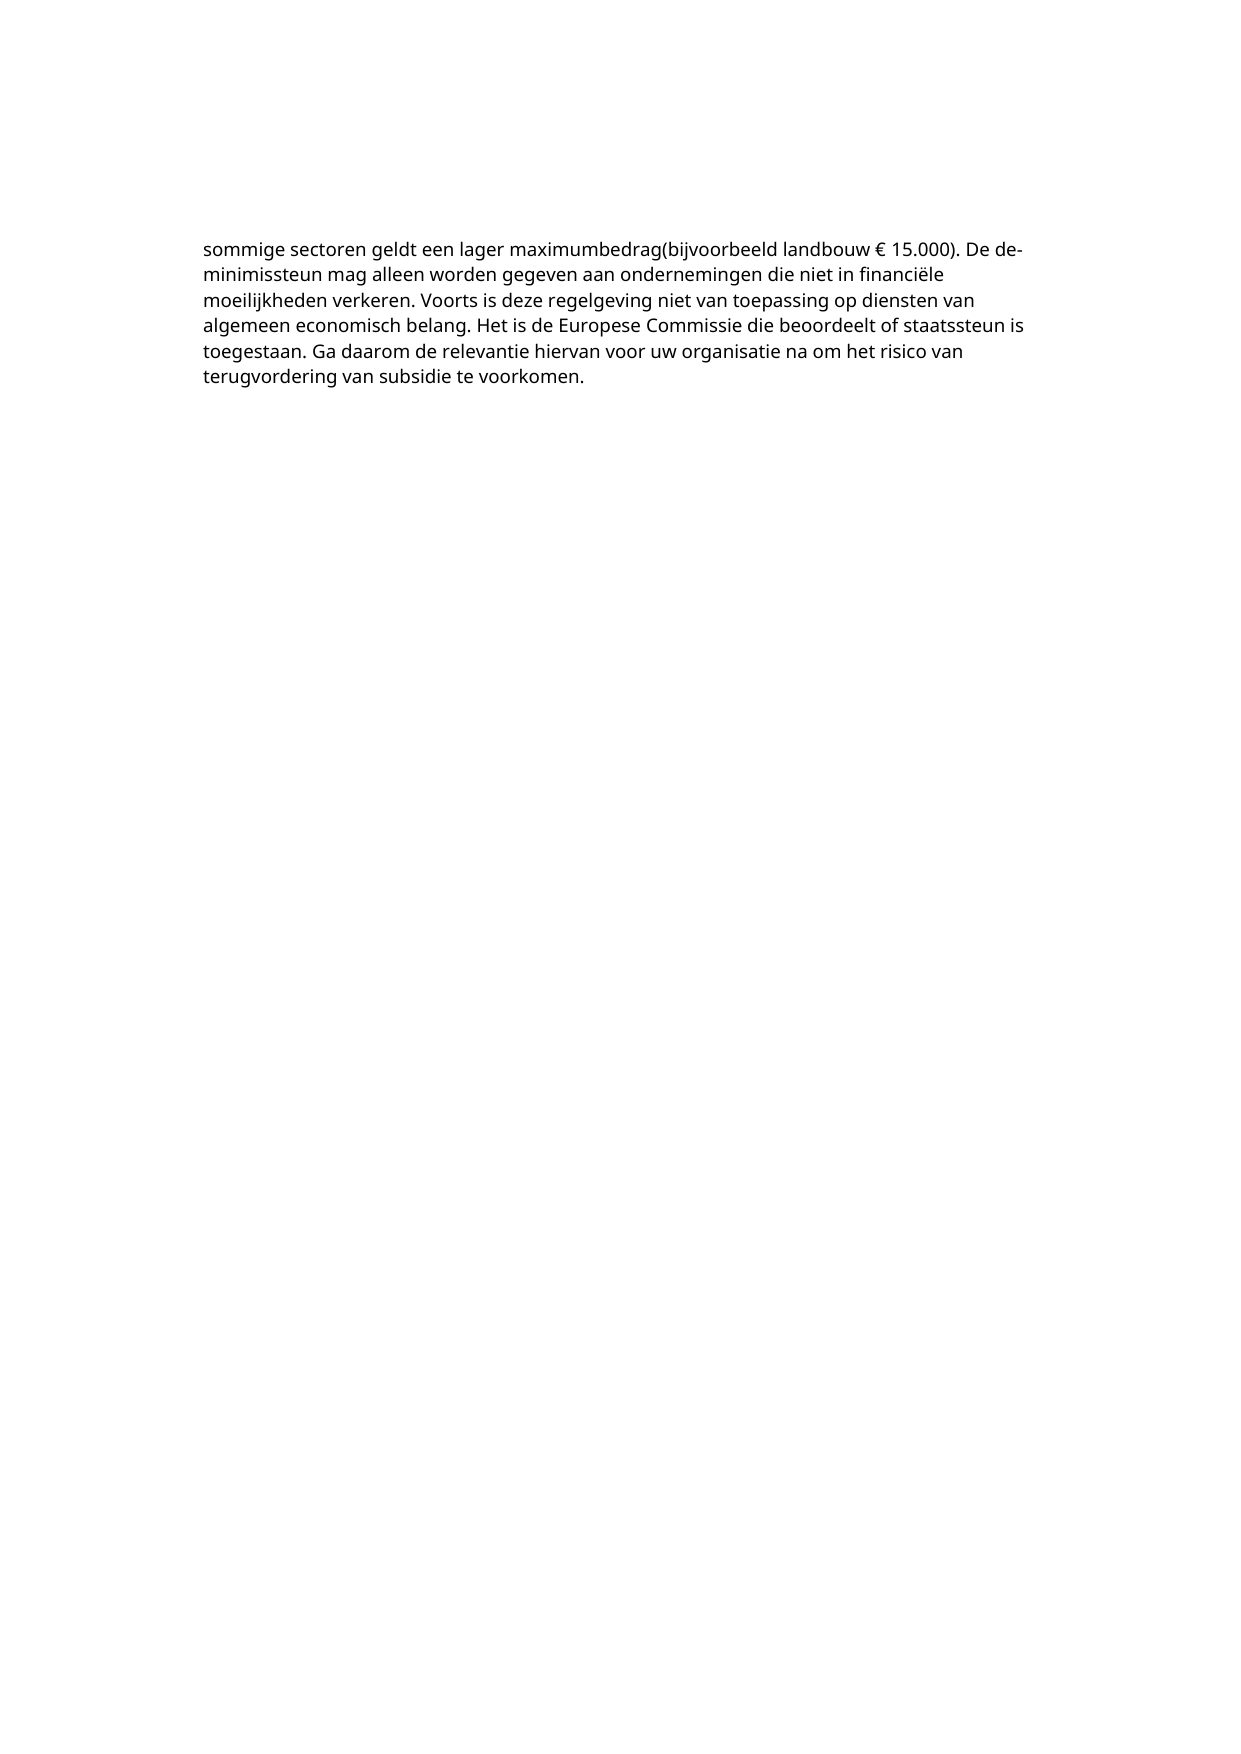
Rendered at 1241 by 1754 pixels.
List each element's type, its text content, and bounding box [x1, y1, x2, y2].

list sommige sectoren geldt een lager maximumbedrag(bijvoorbeeld landbouw € 15.000). De de-minimissteun mag alleen worden gegeven aan ondernemingen die niet in financiële moeilijkheden verkeren. Voorts is deze regelgeving niet van toepassing op diensten van algemeen economisch belang. Het is de Europese Commissie die beoordeelt of staatssteun is toegestaan. Ga daarom de relevantie hiervan voor uw organisatie na om het risico van terugvordering van subsidie te voorkomen. [203, 236, 1066, 389]
